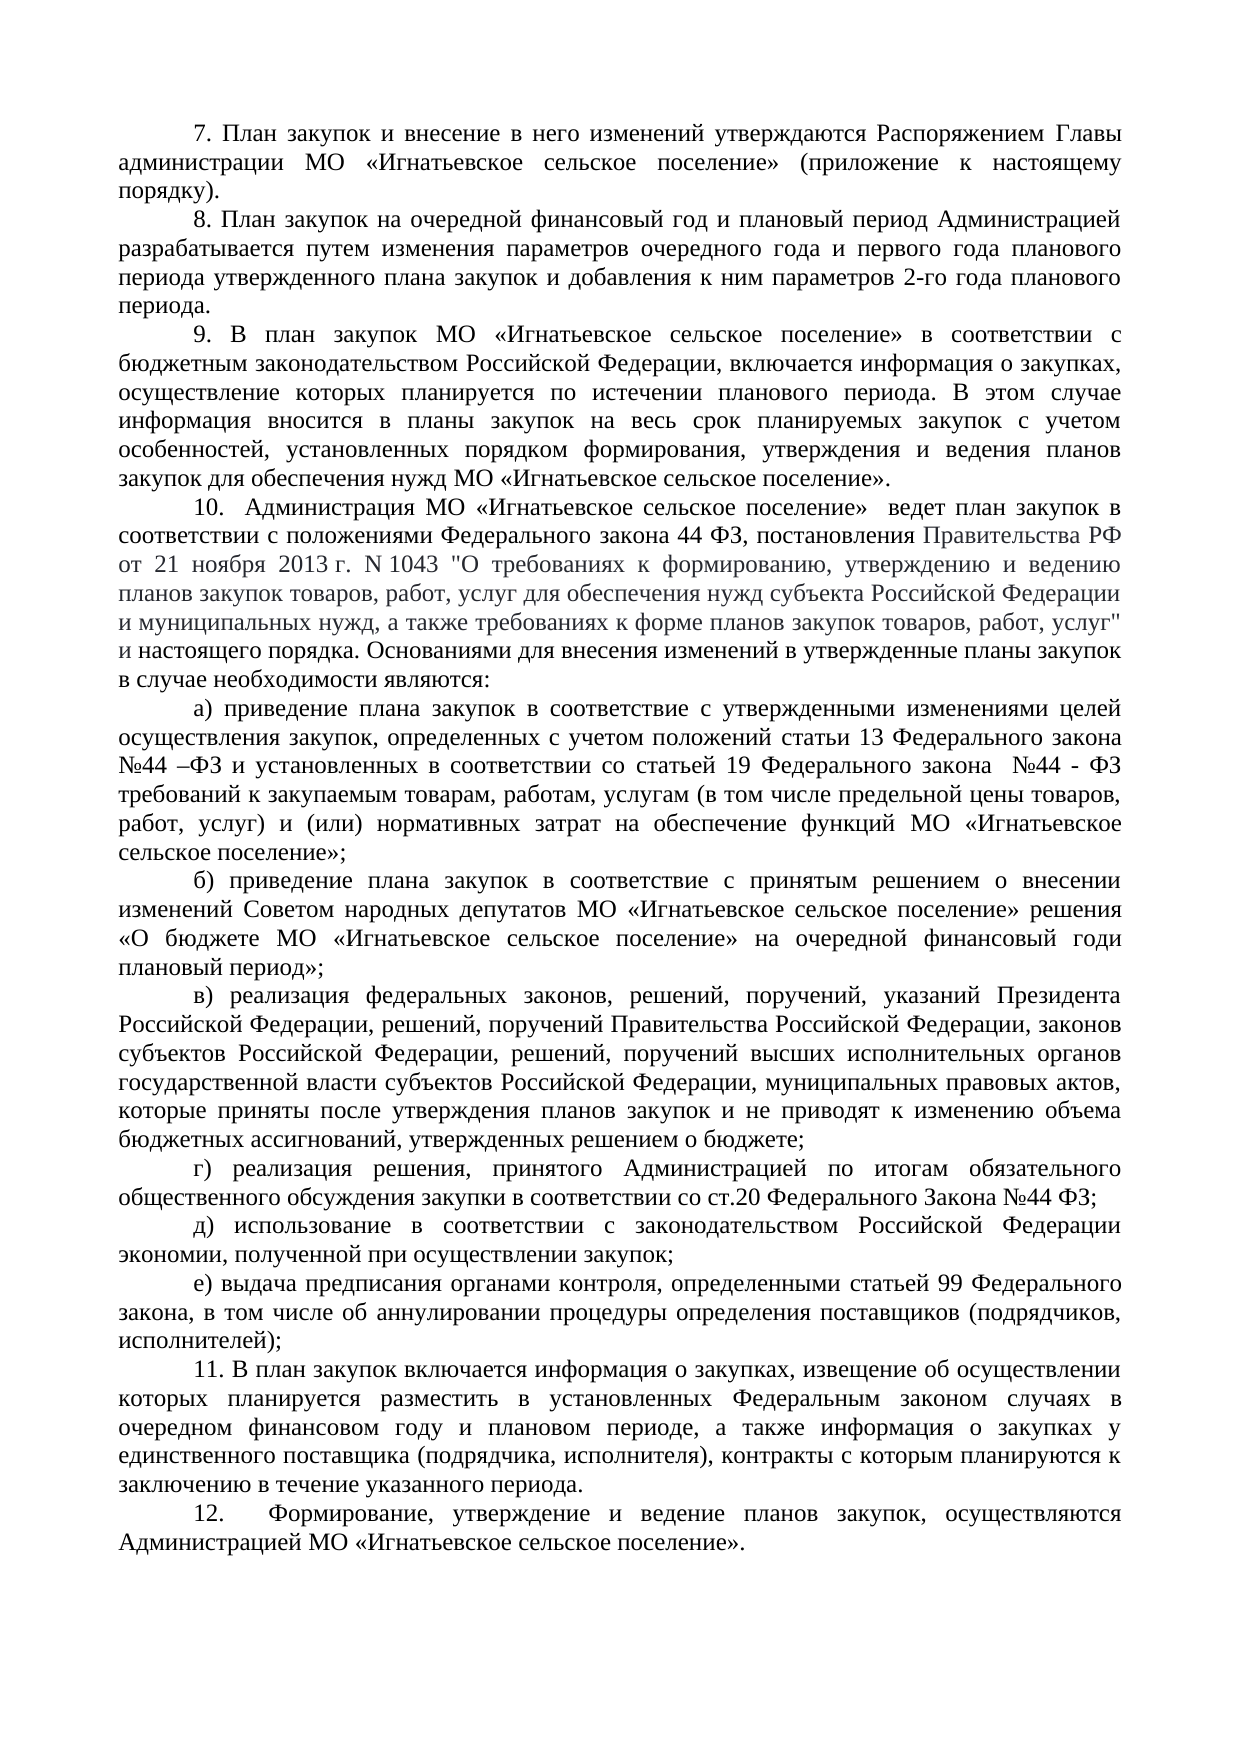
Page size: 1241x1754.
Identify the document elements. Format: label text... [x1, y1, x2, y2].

text 10. Администрация МО «Игнатьевское сельское поселение» ведет план закупок в соответствии с положениями Федерального закона 44 ФЗ, постановления Правительства РФ от 21 ноября 2013 г. N 1043 "О требованиях к формированию, утверждению и ведению планов закупок товаров, работ, услуг для обеспечения нужд субъекта Российской Федерации и муниципальных нужд, а также требованиях к форме планов закупок товаров, работ, услуг" и настоящего порядка. Основаниями для внесения изменений в утвержденные планы закупок в случае необходимости являются: [118, 492, 1122, 693]
text 9. В план закупок МО «Игнатьевское сельское поселение» в соответствии с бюджетным законодательством Российской Федерации, включается информация о закупках, осуществление которых планируется по истечении планового периода. В этом случае информация вносится в планы закупок на весь срок планируемых закупок с учетом особенностей, установленных порядком формирования, утверждения и ведения планов закупок для обеспечения нужд МО «Игнатьевское сельское поселение». [118, 319, 1122, 492]
text г) реализация решения, принятого Администрацией по итогам обязательного общественного обсуждения закупки в соответствии со ст.20 Федерального Закона №44 ФЗ; [118, 1153, 1122, 1211]
text в) реализация федеральных законов, решений, поручений, указаний Президента Российской Федерации, решений, поручений Правительства Российской Федерации, законов субъектов Российской Федерации, решений, поручений высших исполнительных органов государственной власти субъектов Российской Федерации, муниципальных правовых актов, которые приняты после утверждения планов закупок и не приводят к изменению объема бюджетных ассигнований, утвержденных решением о бюджете; [118, 981, 1122, 1153]
list Формирование, утверждение и ведение планов закупок, осуществляются Администрацией МО «Игнатьевское сельское поселение». [118, 1498, 1122, 1556]
text 8. План закупок на очередной финансовый год и плановый период Администрацией разрабатывается путем изменения параметров очередного года и первого года планового периода утвержденного плана закупок и добавления к ним параметров 2-го года планового периода. [118, 204, 1122, 319]
text а) приведение плана закупок в соответствие с утвержденными изменениями целей осуществления закупок, определенных с учетом положений статьи 13 Федерального закона №44 –ФЗ и установленных в соответствии со статьей 19 Федерального закона №44 - ФЗ требований к закупаемым товарам, работам, услугам (в том числе предельной цены товаров, работ, услуг) и (или) нормативных затрат на обеспечение функций МО «Игнатьевское сельское поселение»; [118, 693, 1122, 866]
text д) использование в соответствии с законодательством Российской Федерации экономии, полученной при осуществлении закупок; [118, 1211, 1122, 1268]
text 11. В план закупок включается информация о закупках, извещение об осуществлении которых планируется разместить в установленных Федеральным законом случаях в очередном финансовом году и плановом периоде, а также информация о закупках у единственного поставщика (подрядчика, исполнителя), контракты с которым планируются к заключению в течение указанного периода. [118, 1354, 1122, 1498]
text 7. План закупок и внесение в него изменений утверждаются Распоряжением Главы администрации МО «Игнатьевское сельское поселение» (приложение к настоящему порядку). [118, 118, 1122, 204]
text е) выдача предписания органами контроля, определенными статьей 99 Федерального закона, в том числе об аннулировании процедуры определения поставщиков (подрядчиков, исполнителей); [118, 1268, 1122, 1354]
text б) приведение плана закупок в соответствие с принятым решением о внесении изменений Советом народных депутатов МО «Игнатьевское сельское поселение» решения «О бюджете МО «Игнатьевское сельское поселение» на очередной финансовый годи плановый период»; [118, 866, 1122, 981]
